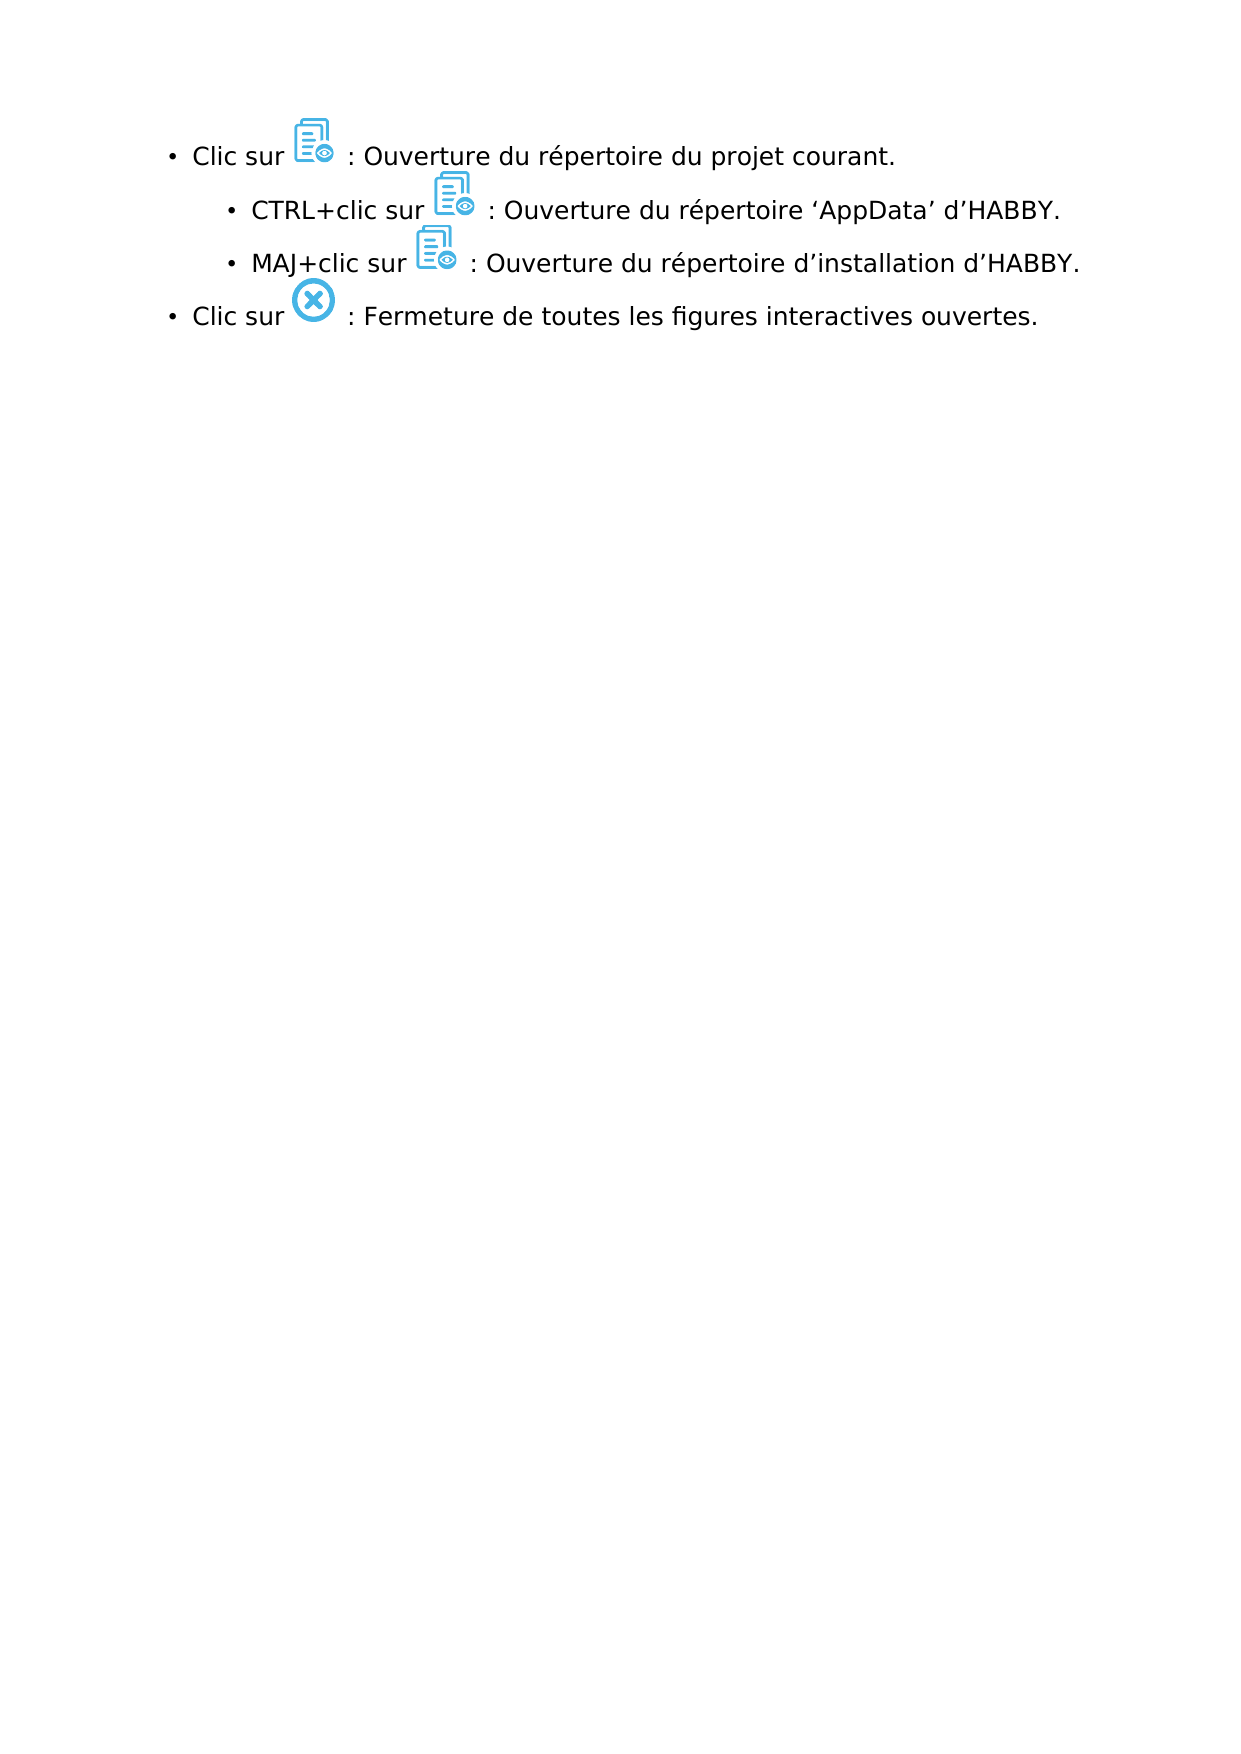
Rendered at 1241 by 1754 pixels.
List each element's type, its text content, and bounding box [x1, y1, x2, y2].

picture [292, 118, 339, 166]
picture [292, 278, 339, 326]
list CTRL+clic sur : Ouverture du répertoire ‘AppData’ d’HABBY. [236, 172, 1122, 225]
list Clic sur : Fermeture de toutes les figures interactives ouvertes. [177, 278, 1122, 331]
picture [414, 225, 462, 273]
picture [432, 171, 480, 219]
list Clic sur : Ouverture du répertoire du projet courant. [177, 118, 1122, 172]
list MAJ+clic sur : Ouverture du répertoire d’installation d’HABBY. [236, 225, 1122, 278]
